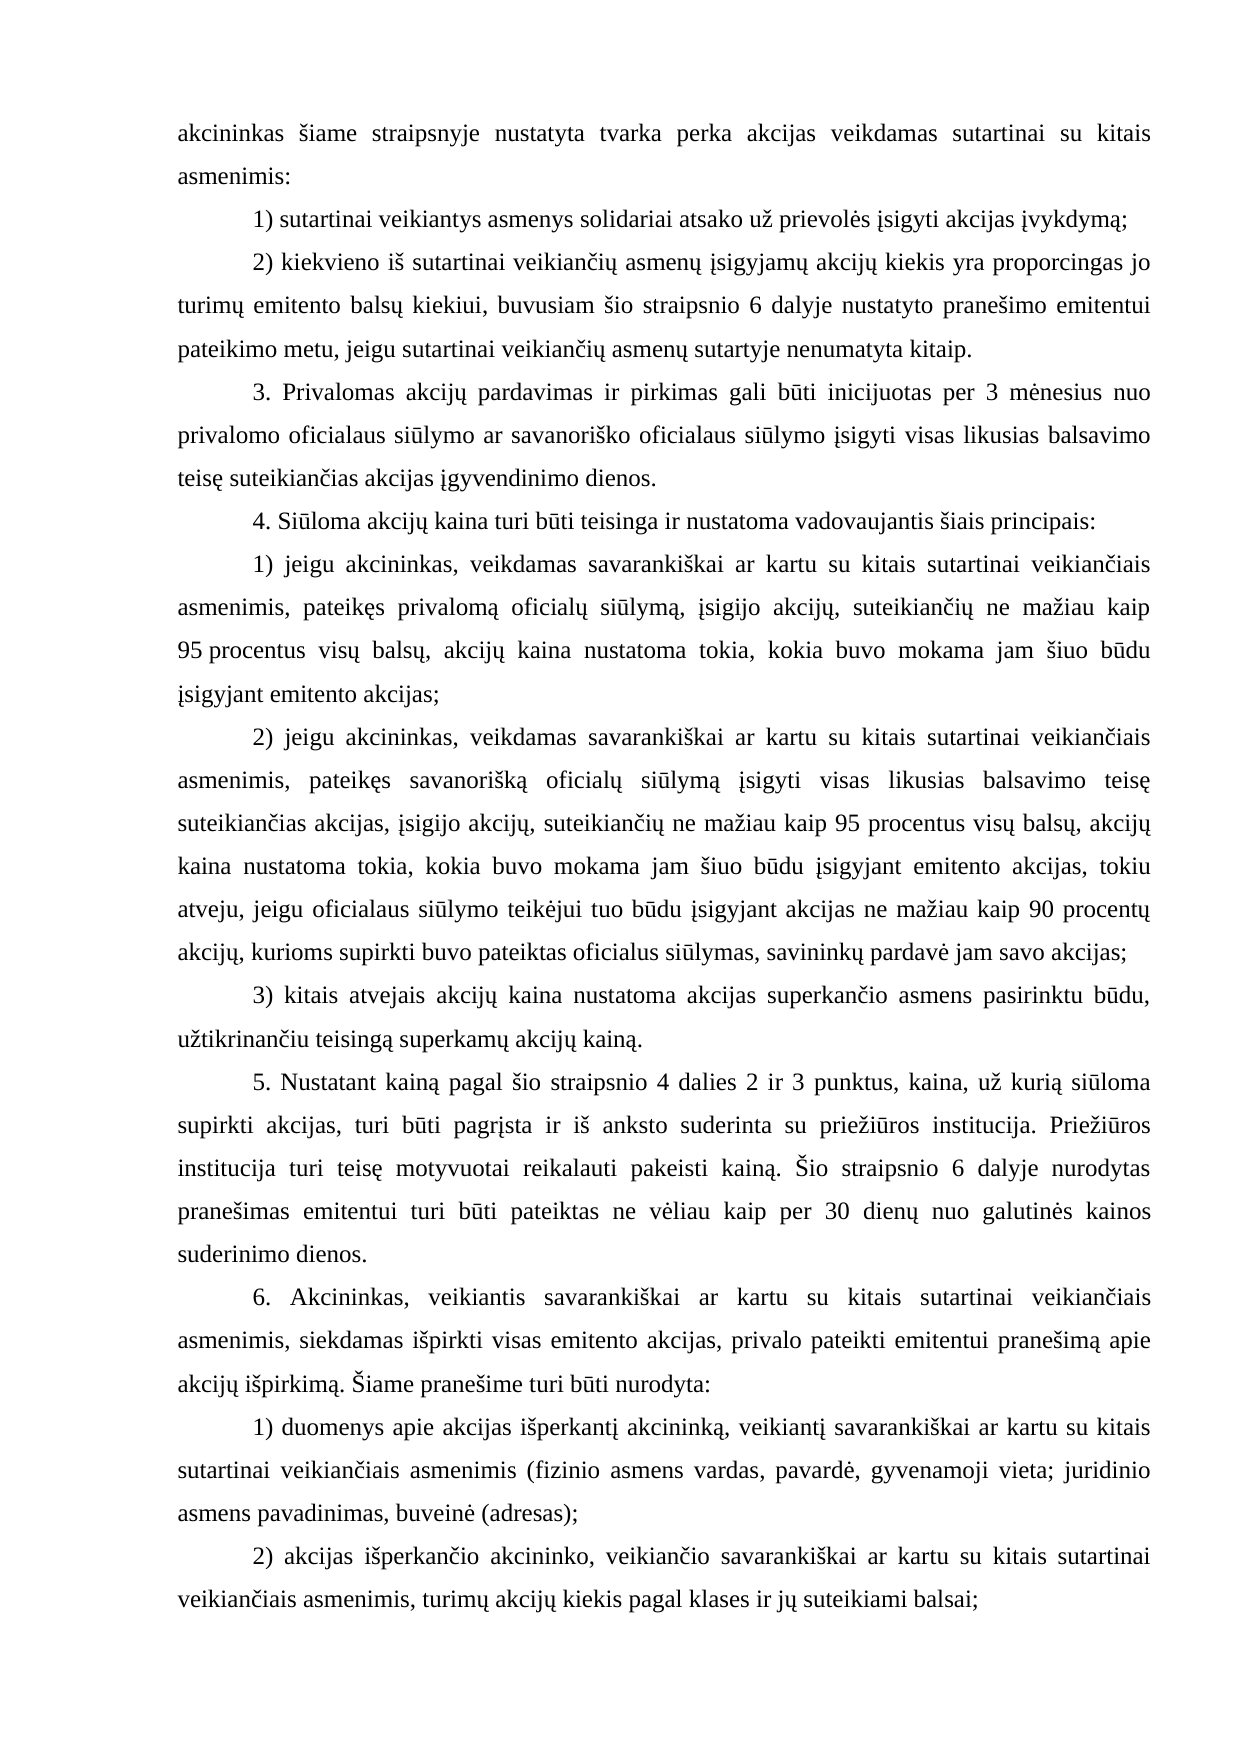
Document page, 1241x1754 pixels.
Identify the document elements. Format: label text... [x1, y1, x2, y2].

text 1) sutartinai veikiantys asmenys solidariai atsako už prievolės įsigyti akcijas įvykdymą; [177, 204, 1152, 233]
text 3) kitais atvejais akcijų kaina nustatoma akcijas superkančio asmens pasirinktu būdu, užtikrinančiu teisingą superkamų akcijų kainą. [177, 981, 1152, 1052]
text akcininkas šiame straipsnyje nustatyta tvarka perka akcijas veikdamas sutartinai su kitais asmenimis: [177, 118, 1152, 190]
text 2) kiekvieno iš sutartinai veikiančių asmenų įsigyjamų akcijų kiekis yra proporcingas jo turimų emitento balsų kiekiui, buvusiam šio straipsnio 6 dalyje nustatyto pranešimo emitentui pateikimo metu, jeigu sutartinai veikiančių asmenų sutartyje nenumatyta kitaip. [177, 247, 1152, 362]
text 2) akcijas išperkančio akcininko, veikiančio savarankiškai ar kartu su kitais sutartinai veikiančiais asmenimis, turimų akcijų kiekis pagal klases ir jų suteikiami balsai; [177, 1541, 1152, 1613]
text 1) jeigu akcininkas, veikdamas savarankiškai ar kartu su kitais sutartinai veikiančiais asmenimis, pateikęs privalomą oficialų siūlymą, įsigijo akcijų, suteikiančių ne mažiau kaip 95 procentus visų balsų, akcijų kaina nustatoma tokia, kokia buvo mokama jam šiuo būdu įsigyjant emitento akcijas; [177, 549, 1152, 707]
text 3. Privalomas akcijų pardavimas ir pirkimas gali būti inicijuotas per 3 mėnesius nuo privalomo oficialaus siūlymo ar savanoriško oficialaus siūlymo įsigyti visas likusias balsavimo teisę suteikiančias akcijas įgyvendinimo dienos. [177, 377, 1152, 492]
text 4. Siūloma akcijų kaina turi būti teisinga ir nustatoma vadovaujantis šiais principais: [177, 506, 1152, 535]
text 1) duomenys apie akcijas išperkantį akcininką, veikiantį savarankiškai ar kartu su kitais sutartinai veikiančiais asmenimis (fizinio asmens vardas, pavardė, gyvenamoji vieta; juridinio asmens pavadinimas, buveinė (adresas); [177, 1412, 1152, 1527]
text 5. Nustatant kainą pagal šio straipsnio 4 dalies 2 ir 3 punktus, kaina, už kurią siūloma supirkti akcijas, turi būti pagrįsta ir iš anksto suderinta su priežiūros institucija. Priežiūros institucija turi teisę motyvuotai reikalauti pakeisti kainą. Šio straipsnio 6 dalyje nurodytas pranešimas emitentui turi būti pateiktas ne vėliau kaip per 30 dienų nuo galutinės kainos suderinimo dienos. [177, 1067, 1152, 1268]
text 2) jeigu akcininkas, veikdamas savarankiškai ar kartu su kitais sutartinai veikiančiais asmenimis, pateikęs savanorišką oficialų siūlymą įsigyti visas likusias balsavimo teisę suteikiančias akcijas, įsigijo akcijų, suteikiančių ne mažiau kaip 95 procentus visų balsų, akcijų kaina nustatoma tokia, kokia buvo mokama jam šiuo būdu įsigyjant emitento akcijas, tokiu atveju, jeigu oficialaus siūlymo teikėjui tuo būdu įsigyjant akcijas ne mažiau kaip 90 procentų akcijų, kurioms supirkti buvo pateiktas oficialus siūlymas, savininkų pardavė jam savo akcijas; [177, 722, 1152, 966]
text 6. Akcininkas, veikiantis savarankiškai ar kartu su kitais sutartinai veikiančiais asmenimis, siekdamas išpirkti visas emitento akcijas, privalo pateikti emitentui pranešimą apie akcijų išpirkimą. Šiame pranešime turi būti nurodyta: [177, 1282, 1152, 1397]
